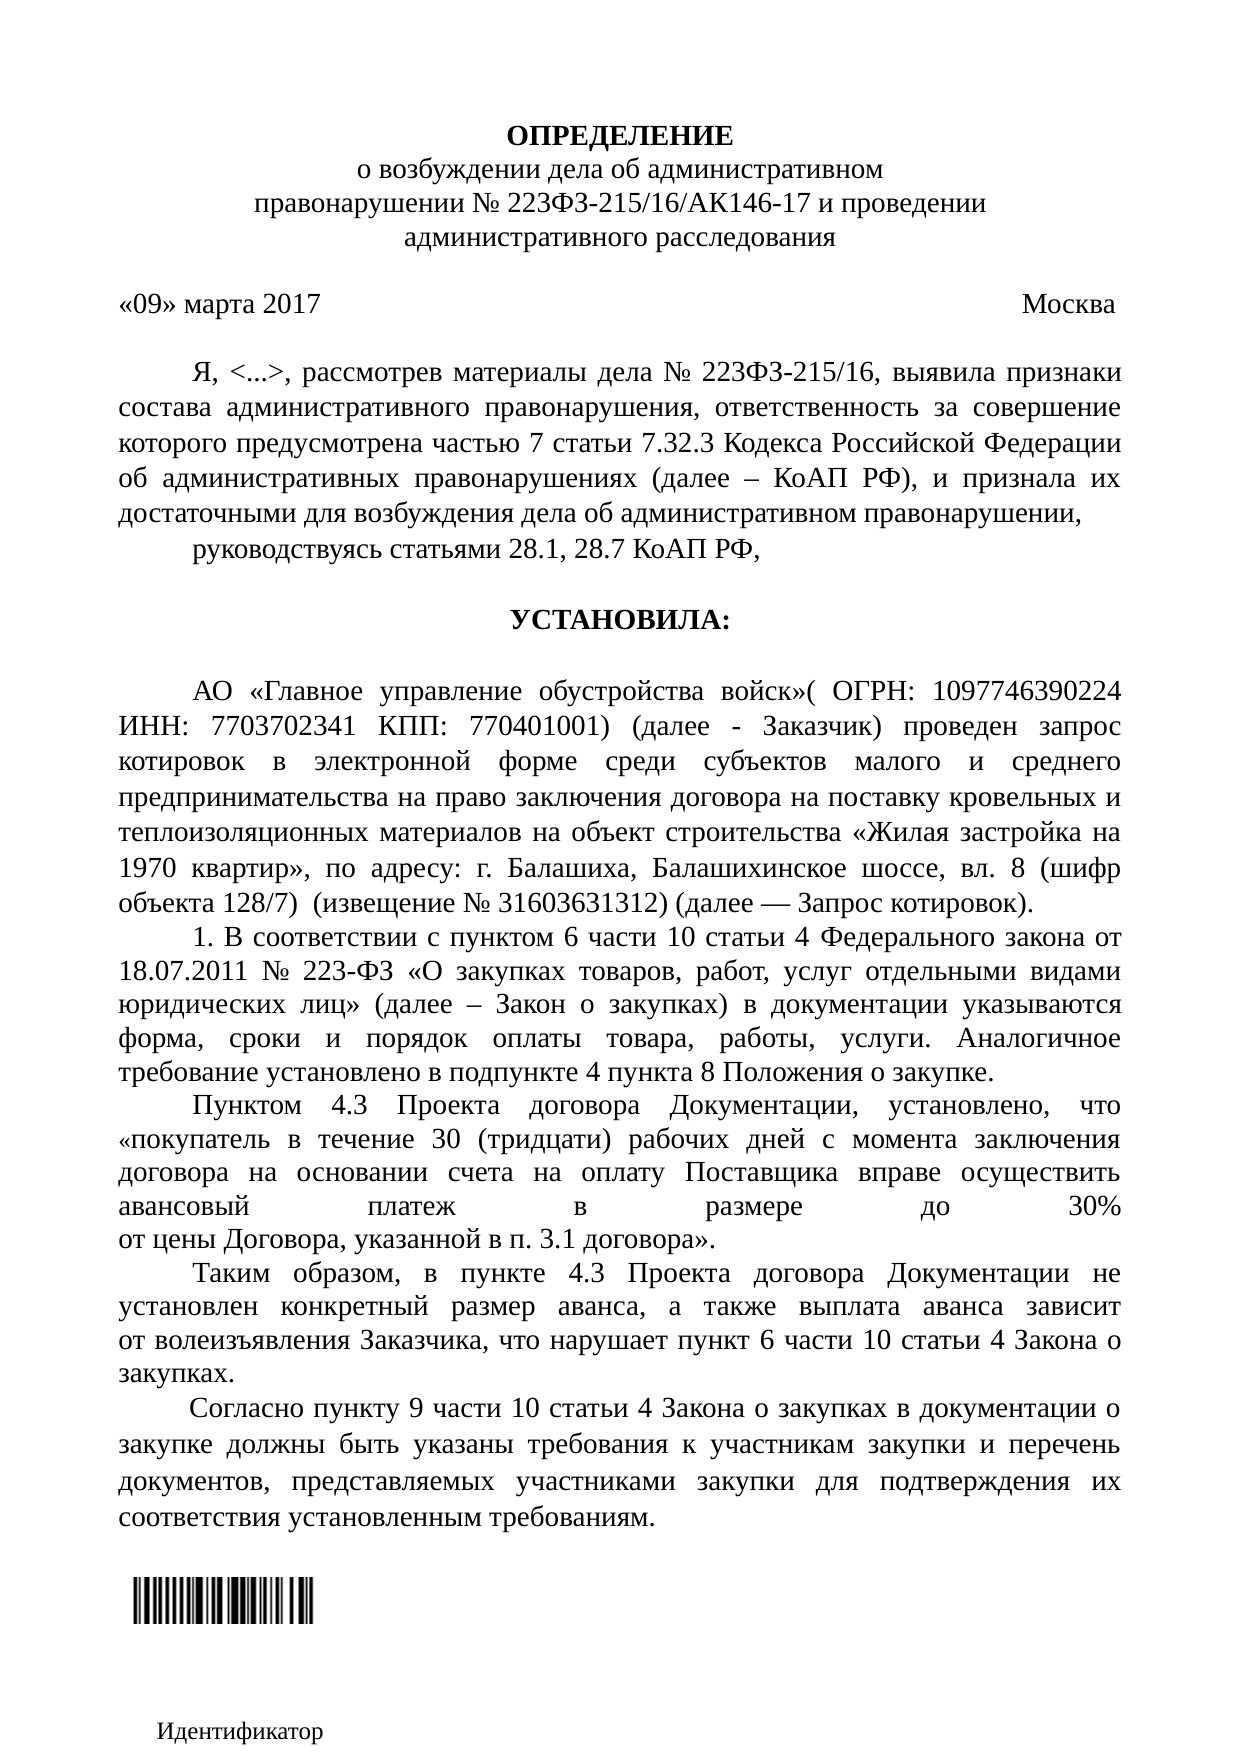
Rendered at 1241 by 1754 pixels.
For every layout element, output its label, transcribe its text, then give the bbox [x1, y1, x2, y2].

text административного расследования [118, 219, 1122, 252]
text о возбуждении дела об административном [118, 152, 1122, 185]
text 1. В соответствии с пунктом 6 части 10 статьи 4 Федерального закона от 18.07.2011 № 223-ФЗ «О закупках товаров, работ, услуг отдельными видами юридических лиц» (далее – Закон о закупках) в документации указываются форма, сроки и порядок оплаты товара, работы, услуги. Аналогичное требование установлено в подпункте 4 пункта 8 Положения о закупке. Пунктом 4.3 Проекта договора Документации, установлено, что «покупатель в течение 30 (тридцати) рабочих дней с момента заключения договора на основании счета на оплату Поставщика вправе осуществить авансовый платеж в размере до 30% от цены Договора, указанной в п. 3.1 договора». Таким образом, в пункте 4.3 Проекта договора Документации не установлен конкретный размер аванса, а также выплата аванса зависит от волеизъявления Заказчика, что нарушает пункт 6 части 10 статьи 4 Закона о закупках. [118, 919, 1122, 1389]
text руководствуясь статьями 28.1, 28.7 КоАП РФ, [118, 530, 1122, 565]
text «09» марта 2017 Москва [118, 286, 1122, 319]
text АО «Главное управление обустройства войск»( ОГРН: 1097746390224 ИНН: 7703702341 КПП: 770401001) (далее - Заказчик) проведен запрос котировок в электронной форме среди субъектов малого и среднего предпринимательства на право заключения договора на поставку кровельных и теплоизоляционных материалов на объект строительства «Жилая застройка на 1970 квартир», по адресу: г. Балашиха, Балашихинское шоссе, вл. 8 (шифр объекта 128/7) (извещение № 31603631312) (далее — Запрос котировок). [118, 672, 1122, 919]
text Согласно пункту 9 части 10 статьи 4 Закона о закупках в документации о закупке должны быть указаны требования к участникам закупки и перечень документов, представляемых участниками закупки для подтверждения их соответствия установленным требованиям. [118, 1389, 1122, 1533]
text УСТАНОВИЛА: [118, 601, 1122, 636]
text Я, <...>, рассмотрев материалы дела № 223ФЗ-215/16, выявила признаки состава административного правонарушения, ответственность за совершение которого предусмотрена частью 7 статьи 7.32.3 Кодекса Российской Федерации об административных правонарушениях (далее – КоАП РФ), и признала их достаточными для возбуждения дела об административном правонарушении, [118, 353, 1122, 530]
picture [118, 1577, 331, 1624]
text ОПРЕДЕЛЕНИЕ [118, 118, 1122, 152]
text правонарушении № 223ФЗ-215/16/АК146-17 и проведении [118, 185, 1122, 219]
